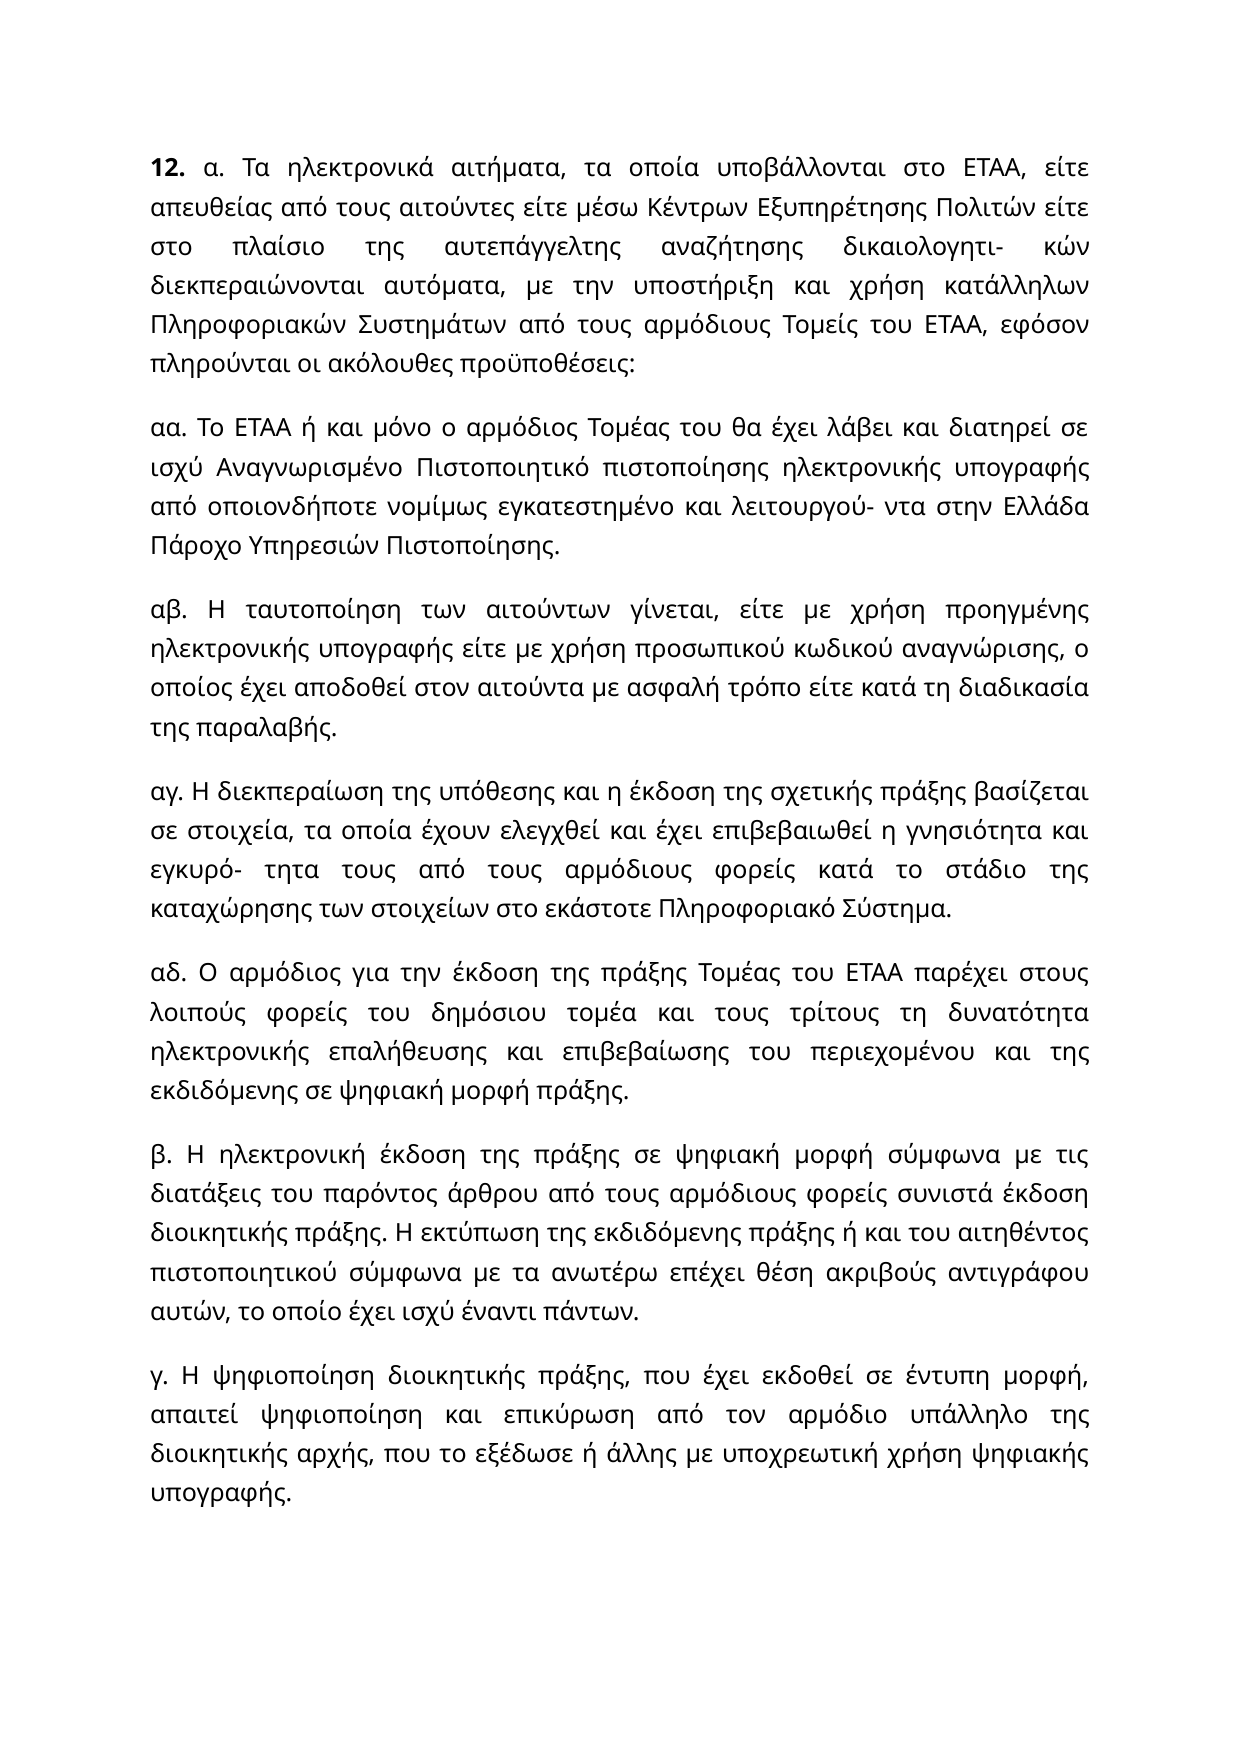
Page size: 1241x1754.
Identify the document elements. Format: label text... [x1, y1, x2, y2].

text γ. Η ψηφιοποίηση διοικητικής πράξης, που έχει εκδοθεί σε έντυπη μορφή, απαιτεί ψηφιοποίηση και επικύρωση από τον αρμόδιο υπάλληλο της διοικητικής αρχής, που το εξέδωσε ή άλλης με υποχρεωτική χρήση ψηφιακής υπογραφής. [150, 1357, 1090, 1509]
text αα. Το ΕΤΑΑ ή και μόνο ο αρμόδιος Τομέας του θα έχει λάβει και διατηρεί σε ισχύ Αναγνωρισμένο Πιστοποιητικό πιστοποίησης ηλεκτρονικής υπογραφής από οποιονδήποτε νομίμως εγκατεστημένο και λειτουργού- ντα στην Ελλάδα Πάροχο Υπηρεσιών Πιστοποίησης. [150, 410, 1090, 562]
text 12. α. Τα ηλεκτρονικά αιτήματα, τα οποία υποβάλλονται στο ΕΤΑΑ, είτε απευθείας από τους αιτούντες είτε μέσω Κέντρων Εξυπηρέτησης Πολιτών είτε στο πλαίσιο της αυτεπάγγελτης αναζήτησης δικαιολογητι- κών διεκπεραιώνονται αυτόματα, με την υποστήριξη και χρήση κατάλληλων Πληροφοριακών Συστημάτων από τους αρμόδιους Τομείς του ΕΤΑΑ, εφόσον πληρούνται οι ακόλουθες προϋποθέσεις: [150, 150, 1090, 380]
text αβ. Η ταυτοποίηση των αιτούντων γίνεται, είτε με χρήση προηγμένης ηλεκτρονικής υπογραφής είτε με χρήση προσωπικού κωδικού αναγνώρισης, ο οποίος έχει αποδοθεί στον αιτούντα με ασφαλή τρόπο είτε κατά τη διαδικασία της παραλαβής. [150, 592, 1090, 743]
text β. Η ηλεκτρονική έκδοση της πράξης σε ψηφιακή μορφή σύμφωνα με τις διατάξεις του παρόντος άρθρου από τους αρμόδιους φορείς συνιστά έκδοση διοικητικής πράξης. Η εκτύπωση της εκδιδόμενης πράξης ή και του αιτηθέντος πιστοποιητικού σύμφωνα με τα ανωτέρω επέχει θέση ακριβούς αντιγράφου αυτών, το οποίο έχει ισχύ έναντι πάντων. [150, 1137, 1090, 1327]
text αδ. Ο αρμόδιος για την έκδοση της πράξης Τομέας του ΕΤΑΑ παρέχει στους λοιπούς φορείς του δημόσιου τομέα και τους τρίτους τη δυνατότητα ηλεκτρονικής επαλήθευσης και επιβεβαίωσης του περιεχομένου και της εκδιδόμενης σε ψηφιακή μορφή πράξης. [150, 955, 1090, 1107]
text αγ. Η διεκπεραίωση της υπόθεσης και η έκδοση της σχετικής πράξης βασίζεται σε στοιχεία, τα οποία έχουν ελεγχθεί και έχει επιβεβαιωθεί η γνησιότητα και εγκυρό- τητα τους από τους αρμόδιους φορείς κατά το στάδιο της καταχώρησης των στοιχείων στο εκάστοτε Πληροφοριακό Σύστημα. [150, 773, 1090, 925]
